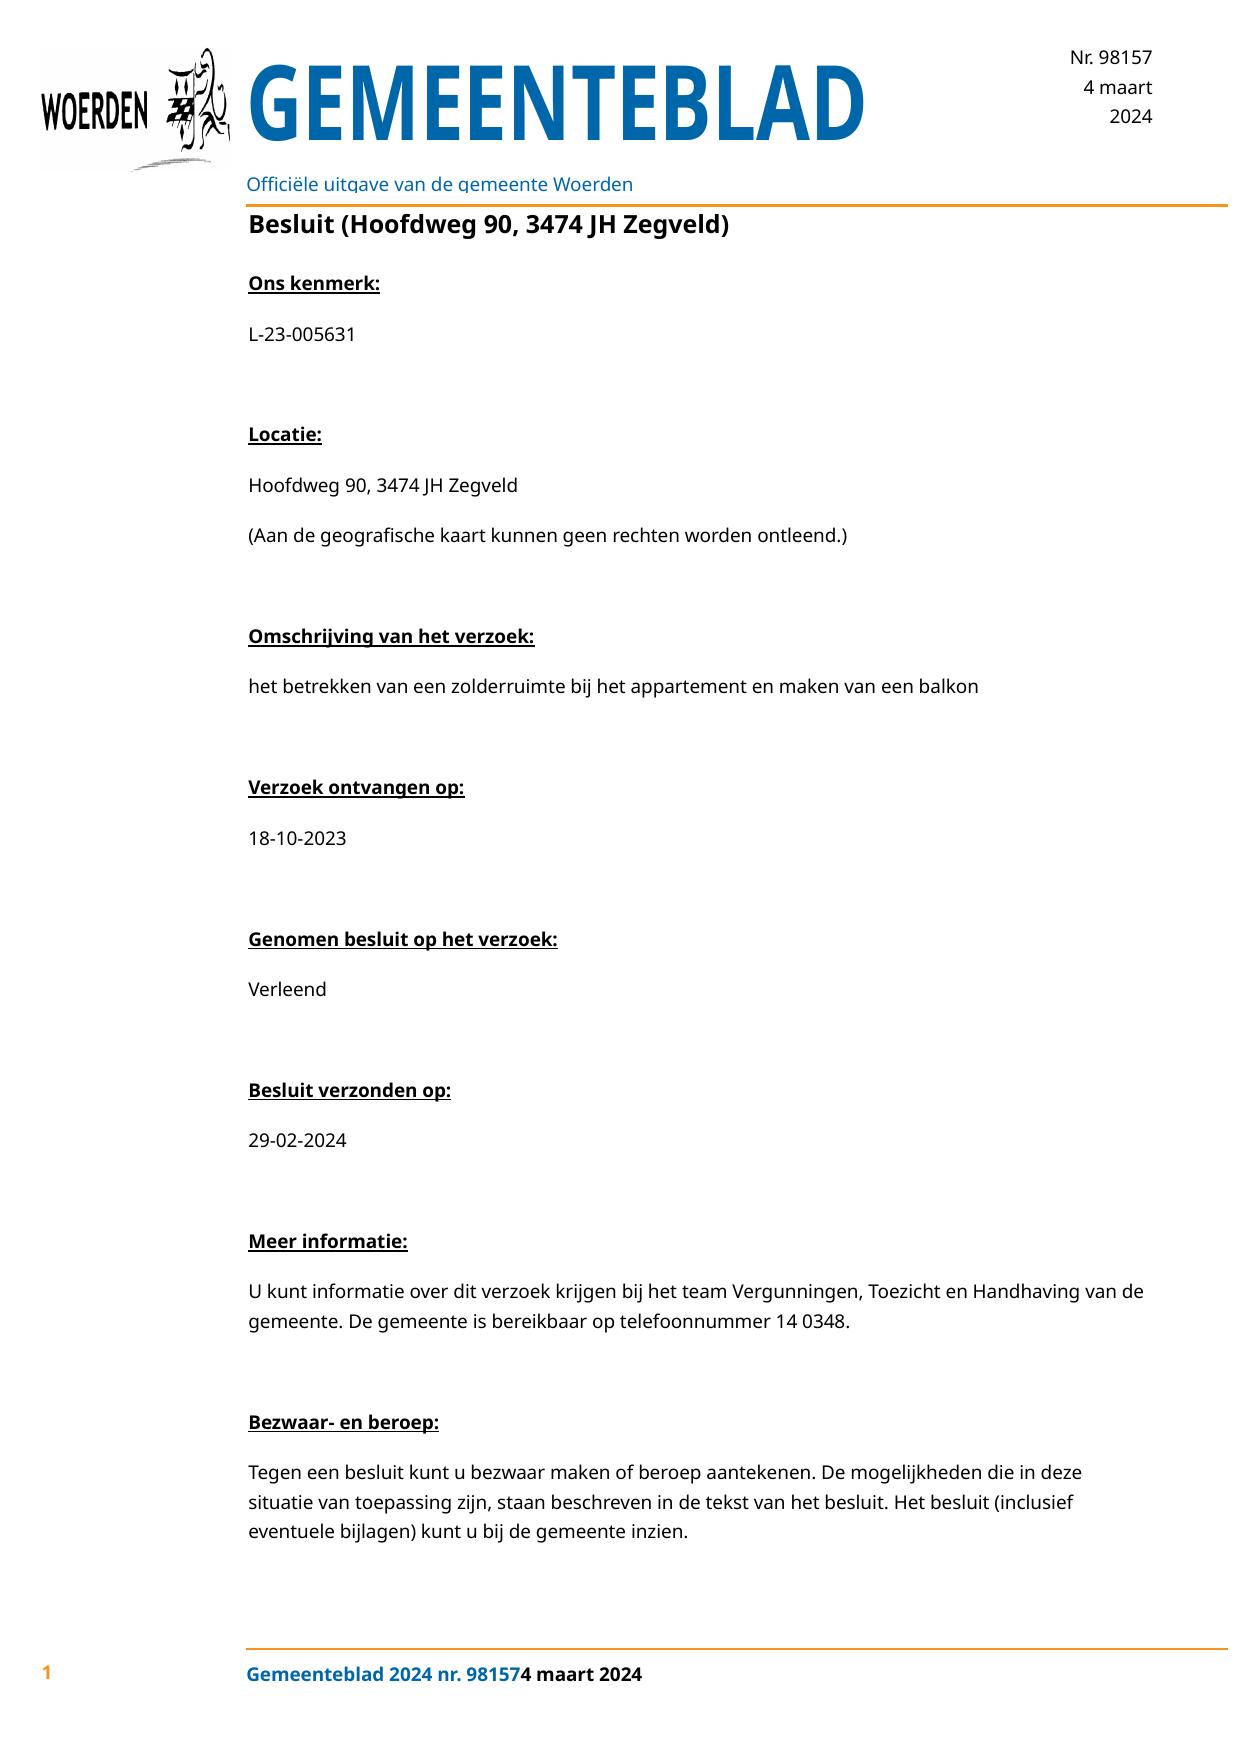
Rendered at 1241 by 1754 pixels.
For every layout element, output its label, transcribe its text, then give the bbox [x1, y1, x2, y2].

text Omschrijving van het verzoek: [248, 623, 1152, 649]
text Verzoek ontvangen op: [248, 774, 1152, 800]
text Genomen besluit op het verzoek: [248, 926, 1152, 951]
text Hoofdweg 90, 3474 JH Zegveld [248, 472, 1152, 498]
text Besluit (Hoofdweg 90, 3474 JH Zegveld) [248, 207, 1152, 241]
text het betrekken van een zolderruimte bij het appartement en maken van een balkon [248, 674, 1152, 699]
text Tegen een besluit kunt u bezwaar maken of beroep aantekenen. De mogelijkheden die in deze situatie van toepassing zijn, staan beschreven in de tekst van het besluit. Het besluit (inclusief eventuele bijlagen) kunt u bij de gemeente inzien. [248, 1459, 1152, 1544]
text L-23-005631 [248, 321, 1152, 346]
text Meer informatie: [248, 1228, 1152, 1254]
text 29-02-2024 [248, 1127, 1152, 1153]
text (Aan de geografische kaart kunnen geen rechten worden ontleend.) [248, 522, 1152, 548]
text Locatie: [248, 422, 1152, 447]
text Besluit verzonden op: [248, 1077, 1152, 1103]
text Ons kenmerk: [248, 270, 1152, 296]
text U kunt informatie over dit verzoek krijgen bij het team Vergunningen, Toezicht en Handhaving van de gemeente. De gemeente is bereikbaar op telefoonnummer 14 0348. [248, 1279, 1152, 1334]
picture [41, 47, 231, 172]
text Verleend [248, 976, 1152, 1002]
text 18-10-2023 [248, 825, 1152, 851]
text Bezwaar- en beroep: [248, 1409, 1152, 1435]
